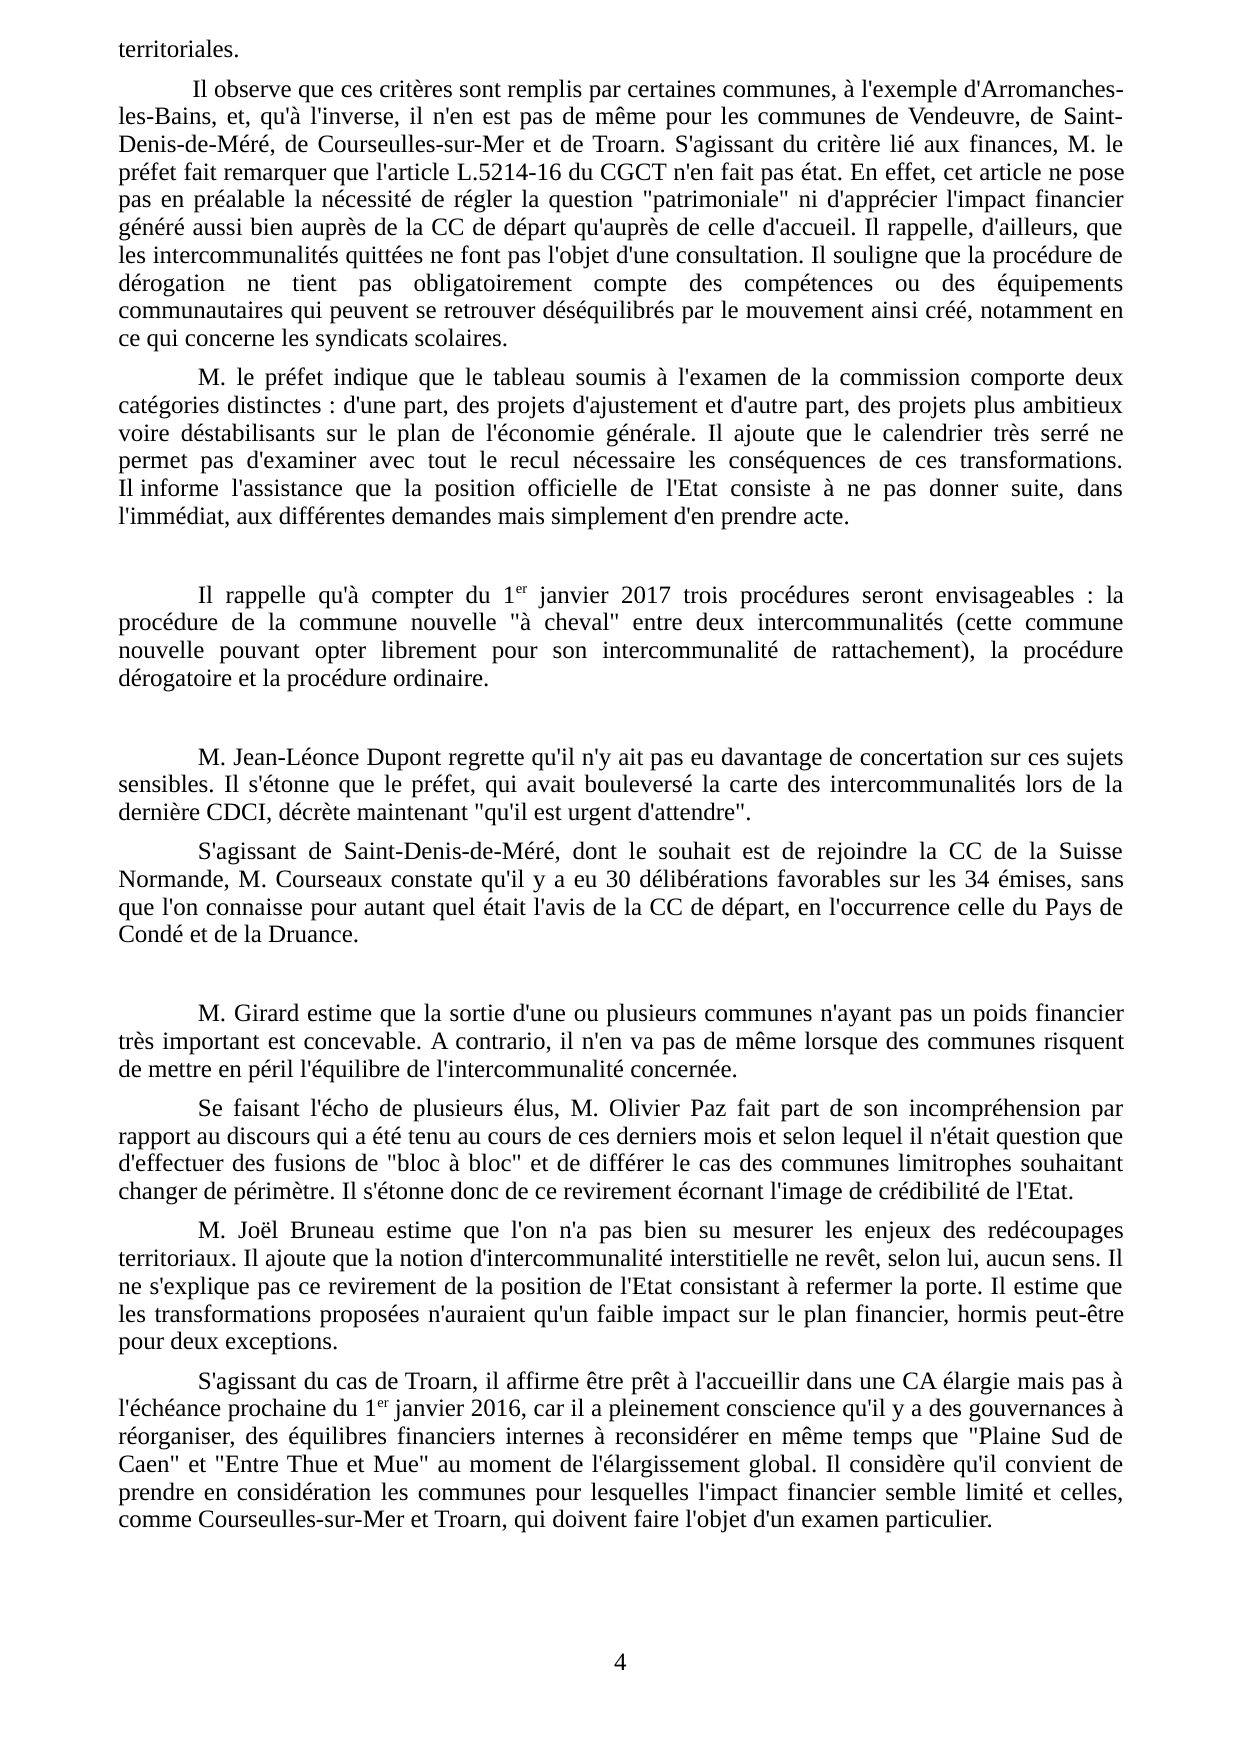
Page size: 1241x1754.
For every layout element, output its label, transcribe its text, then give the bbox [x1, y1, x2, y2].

text Il rappelle qu'à compter du 1er janvier 2017 trois procédures seront envisageables : la procédure de la commune nouvelle "à cheval" entre deux intercommunalités (cette commune nouvelle pouvant opter librement pour son intercommunalité de rattachement), la procédure dérogatoire et la procédure ordinaire. [118, 581, 1125, 692]
text territoriales. [118, 35, 1125, 63]
text M. Girard estime que la sortie d'une ou plusieurs communes n'ayant pas un poids financier très important est concevable. A contrario, il n'en va pas de même lorsque des communes risquent de mettre en péril l'équilibre de l'intercommunalité concernée. [118, 999, 1125, 1082]
text M. Jean-Léonce Dupont regrette qu'il n'y ait pas eu davantage de concertation sur ces sujets sensibles. Il s'étonne que le préfet, qui avait bouleversé la carte des intercommunalités lors de la dernière CDCI, décrète maintenant "qu'il est urgent d'attendre". [118, 743, 1125, 826]
text Se faisant l'écho de plusieurs élus, M. Olivier Paz fait part de son incompréhension par rapport au discours qui a été tenu au cours de ces derniers mois et selon lequel il n'était question que d'effectuer des fusions de "bloc à bloc" et de différer le cas des communes limitrophes souhaitant changer de périmètre. Il s'étonne donc de ce revirement écornant l'image de crédibilité de l'Etat. [118, 1094, 1125, 1205]
text S'agissant de Saint-Denis-de-Méré, dont le souhait est de rejoindre la CC de la Suisse Normande, M. Courseaux constate qu'il y a eu 30 délibérations favorables sur les 34 émises, sans que l'on connaisse pour autant quel était l'avis de la CC de départ, en l'occurrence celle du Pays de Condé et de la Druance. [118, 837, 1125, 948]
text S'agissant du cas de Troarn, il affirme être prêt à l'accueillir dans une CA élargie mais pas à l'échéance prochaine du 1er janvier 2016, car il a pleinement conscience qu'il y a des gouvernances à réorganiser, des équilibres financiers internes à reconsidérer en même temps que "Plaine Sud de Caen" et "Entre Thue et Mue" au moment de l'élargissement global. Il considère qu'il convient de prendre en considération les communes pour lesquelles l'impact financier semble limité et celles, comme Courseulles-sur-Mer et Troarn, qui doivent faire l'objet d'un examen particulier. [118, 1367, 1125, 1533]
text Il observe que ces critères sont remplis par certaines communes, à l'exemple d'Arromanches-les-Bains, et, qu'à l'inverse, il n'en est pas de même pour les communes de Vendeuvre, de Saint-Denis-de-Méré, de Courseulles-sur-Mer et de Troarn. S'agissant du critère lié aux finances, M. le préfet fait remarquer que l'article L.5214-16 du CGCT n'en fait pas état. En effet, cet article ne pose pas en préalable la nécessité de régler la question "patrimoniale" ni d'apprécier l'impact financier généré aussi bien auprès de la CC de départ qu'auprès de celle d'accueil. Il rappelle, d'ailleurs, que les intercommunalités quittées ne font pas l'objet d'une consultation. Il souligne que la procédure de dérogation ne tient pas obligatoirement compte des compétences ou des équipements communautaires qui peuvent se retrouver déséquilibrés par le mouvement ainsi créé, notamment en ce qui concerne les syndicats scolaires. [118, 75, 1125, 352]
text M. le préfet indique que le tableau soumis à l'examen de la commission comporte deux catégories distinctes : d'une part, des projets d'ajustement et d'autre part, des projets plus ambitieux voire déstabilisants sur le plan de l'économie générale. Il ajoute que le calendrier très serré ne permet pas d'examiner avec tout le recul nécessaire les conséquences de ces transformations. Il informe l'assistance que la position officielle de l'Etat consiste à ne pas donner suite, dans l'immédiat, aux différentes demandes mais simplement d'en prendre acte. [118, 363, 1125, 530]
text M. Joël Bruneau estime que l'on n'a pas bien su mesurer les enjeux des redécoupages territoriaux. Il ajoute que la notion d'intercommunalité interstitielle ne revêt, selon lui, aucun sens. Il ne s'explique pas ce revirement de la position de l'Etat consistant à refermer la porte. Il estime que les transformations proposées n'auraient qu'un faible impact sur le plan financier, hormis peut-être pour deux exceptions. [118, 1217, 1125, 1355]
